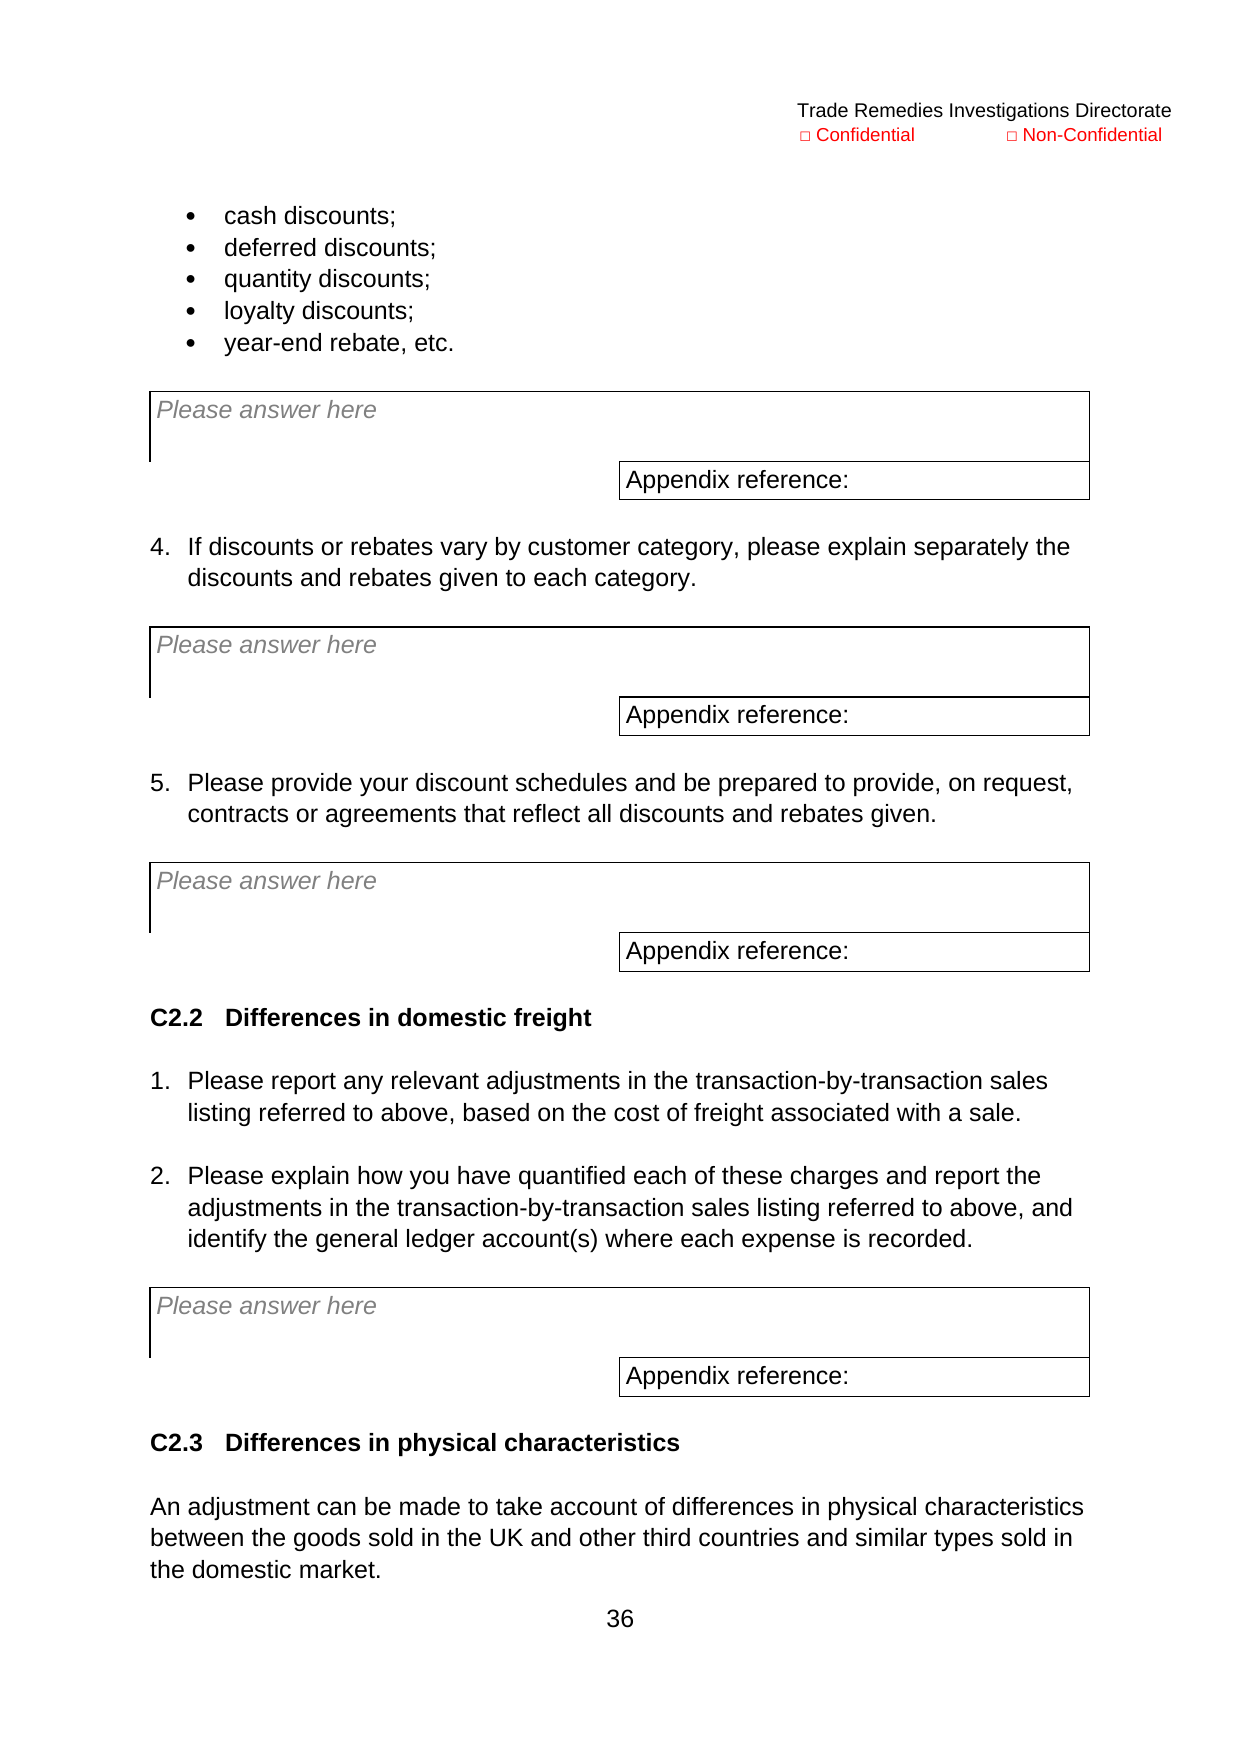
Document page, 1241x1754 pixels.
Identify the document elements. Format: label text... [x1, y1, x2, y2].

text An adjustment can be made to take account of differences in physical characteristics between the goods sold in the UK and other third countries and similar types sold in the domestic market. [150, 1491, 1090, 1583]
table_cell Appendix reference: [620, 698, 1089, 735]
table_header Please answer here [151, 628, 1089, 696]
list Please report any relevant adjustments in the transaction-by-transaction sales listing referred to above, based on the cost of freight associated with a sale. [150, 1066, 1090, 1127]
list quantity discounts; [187, 264, 1090, 293]
table_cell [150, 462, 619, 499]
table_cell Appendix reference: [620, 933, 1089, 971]
list loyalty discounts; [187, 296, 1090, 325]
list Please explain how you have quantified each of these charges and report the adjustments in the transaction-by-transaction sales listing referred to above, and identify the general ledger account(s) where each expense is recorded. [150, 1161, 1090, 1253]
list cash discounts; [187, 201, 1090, 230]
list year-end rebate, etc. [187, 328, 1090, 356]
table_header Please answer here [151, 392, 1089, 461]
table_cell [150, 698, 619, 735]
list deferred discounts; [187, 233, 1090, 262]
table_cell [150, 1358, 619, 1396]
table_cell [150, 933, 619, 971]
table_cell Appendix reference: [620, 1358, 1089, 1396]
list If discounts or rebates vary by customer category, please explain separately the discounts and rebates given to each category. [150, 532, 1090, 592]
table_cell Appendix reference: [620, 462, 1089, 499]
subtitle C2.3 Differences in physical characteristics [150, 1428, 1090, 1457]
table_header Please answer here [151, 1288, 1089, 1357]
list Please provide your discount schedules and be prepared to provide, on request, contracts or agreements that reflect all discounts and rebates given. [150, 767, 1090, 828]
subtitle C2.2 Differences in domestic freight [150, 1003, 1090, 1032]
table_header Please answer here [151, 863, 1089, 932]
